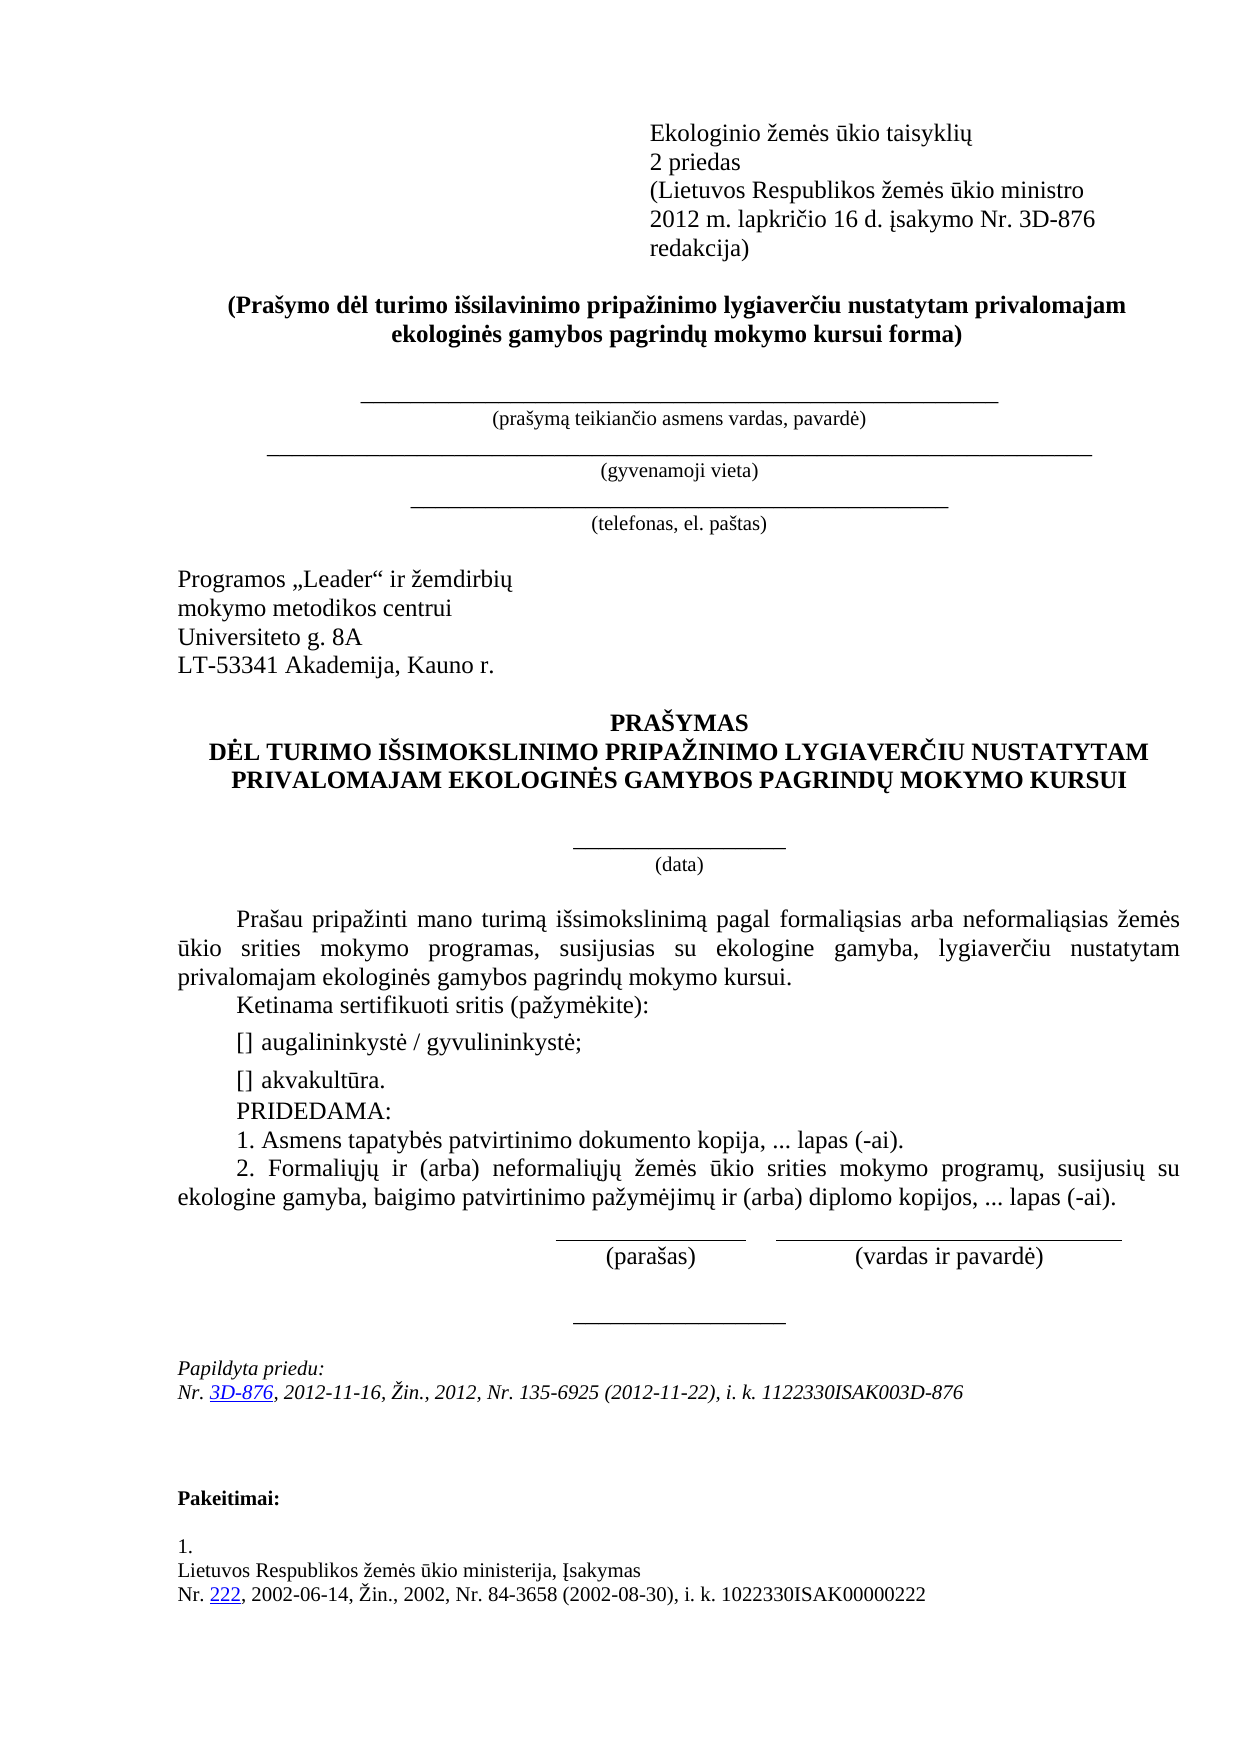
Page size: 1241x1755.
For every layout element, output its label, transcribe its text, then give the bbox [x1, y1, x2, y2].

text [][] akvakultūra. [177, 1058, 1181, 1096]
text 2. Formaliųjų ir (arba) neformaliųjų žemės ūkio srities mokymo programų, susijusių su ekologine gamyba, baigimo patvirtinimo pažymėjimų ir (arba) diplomo kopijos, ... lapas (-ai). [177, 1153, 1181, 1211]
text (prašymą teikiančio asmens vardas, pavardė) [177, 406, 1181, 430]
text LT-53341 Akademija, Kauno r. [177, 650, 1176, 679]
text (data) [177, 852, 1181, 876]
text Nr. 3D-876, 2012-11-16, Žin., 2012, Nr. 135-6925 (2012-11-22), i. k. 1122330ISAK003D-876 [177, 1380, 1181, 1404]
text (Prašymo dėl turimo išsilavinimo pripažinimo lygiaverčiu nustatytam privalomajam ekologinės gamybos pagrindų mokymo kursui forma) [177, 291, 1176, 348]
text (telefonas, el. paštas) [177, 511, 1181, 535]
text (Lietuvos Respublikos žemės ūkio ministro [649, 176, 1181, 204]
text _________________ [177, 823, 1181, 852]
text Ketinama sertifikuoti sritis (pažymėkite): [177, 991, 1181, 1019]
text 1. [177, 1534, 1181, 1558]
text __________________________________________________________________ [177, 430, 1181, 458]
text mokymo metodikos centrui [177, 593, 1176, 622]
text 1. Asmens tapatybės patvirtinimo dokumento kopija, ... lapas (-ai). [177, 1125, 1181, 1153]
text Prašau pripažinti mano turimą išsimokslinimą pagal formaliąsias arba neformaliąsias žemės ūkio srities mokymo programas, susijusias su ekologine gamyba, lygiaverčiu nustatytam privalomajam ekologinės gamybos pagrindų mokymo kursui. [177, 904, 1181, 991]
table_header (parašas) [556, 1241, 746, 1269]
text Papildyta priedu: [177, 1356, 1181, 1380]
table_header (vardas ir pavardė) [776, 1241, 1122, 1269]
text PRAŠYMAS [177, 708, 1181, 737]
text _________________ [177, 1298, 1181, 1327]
text PRIDEDAMA: [177, 1096, 1181, 1125]
text (gyvenamoji vieta) [177, 458, 1181, 482]
text Nr. 222, 2002-06-14, Žin., 2002, Nr. 84-3658 (2002-08-30), i. k. 1022330ISAK00000222 [177, 1582, 1181, 1606]
text 2 priedas [649, 147, 1181, 176]
text ___________________________________________________ [177, 377, 1181, 406]
text DĖL TURIMO IŠSIMOKSLINIMO PRIPAŽINIMO LYGIAVERČIU NUSTATYTAM PRIVALOMAJAM EKOLOGINĖS GAMYBOS PAGRINDŲ MOKYMO KURSUI [177, 737, 1181, 794]
text ___________________________________________ [177, 482, 1181, 511]
text Programos „Leader“ ir žemdirbių [177, 564, 1176, 593]
text Universiteto g. 8A [177, 622, 1176, 650]
text [][] augalininkystė / gyvulininkystė; [177, 1019, 1181, 1058]
table_header [489, 1240, 556, 1269]
text Ekologinio žemės ūkio taisyklių [649, 118, 1181, 147]
text Lietuvos Respublikos žemės ūkio ministerija, Įsakymas [177, 1558, 1181, 1582]
text 2012 m. lapkričio 16 d. įsakymo Nr. 3D-876 redakcija) [649, 204, 1181, 262]
text Pakeitimai: [177, 1486, 1181, 1509]
table_header [746, 1240, 776, 1269]
table_header [177, 1240, 488, 1269]
